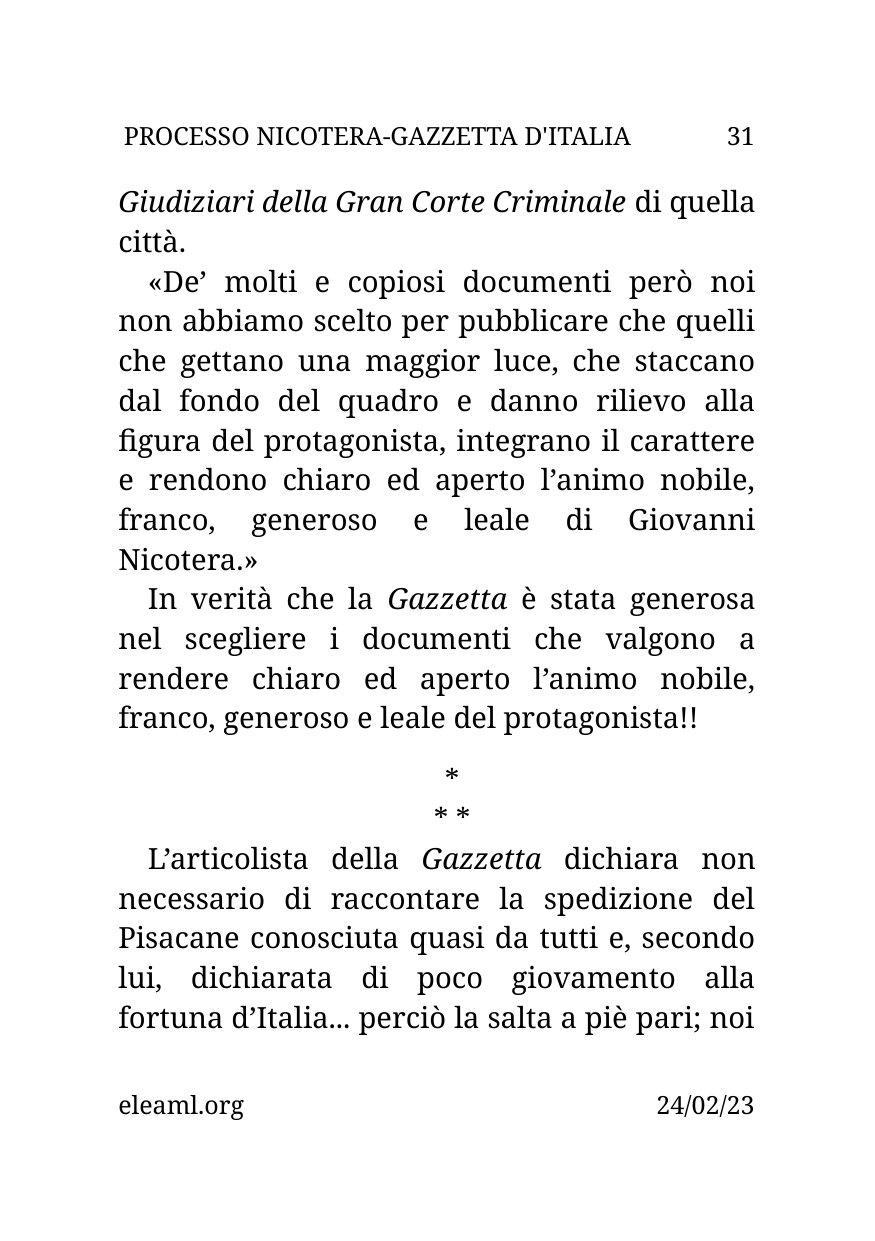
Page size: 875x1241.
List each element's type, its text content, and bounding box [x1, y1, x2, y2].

text Giudiziari della Gran Corte Criminale di quella città. [118, 182, 756, 261]
text In verità che la Gazzetta è stata generosa nel scegliere i documenti che valgono a rendere chiaro ed aperto l’animo nobile, franco, generoso e leale del protagonista!! [118, 578, 756, 737]
text L’articolista della Gazzetta dichiara non necessario di raccontare la spedizione del Pisacane conosciuta quasi da tutti e, secondo lui, dichiarata di poco giovamento alla fortuna d’Italia... perciò la salta a piè pari; noi [118, 838, 756, 1037]
text «De’ molti e copiosi documenti però noi non abbiamo scelto per pubblicare che quelli che gettano una maggior luce, che staccano dal fondo del quadro e danno rilievo alla figura del protagonista, integrano il carattere e rendono chiaro ed aperto l’animo nobile, franco, generoso e leale di Giovanni Nicotera.» [118, 261, 756, 578]
text * [118, 759, 756, 798]
text * * [118, 798, 756, 838]
